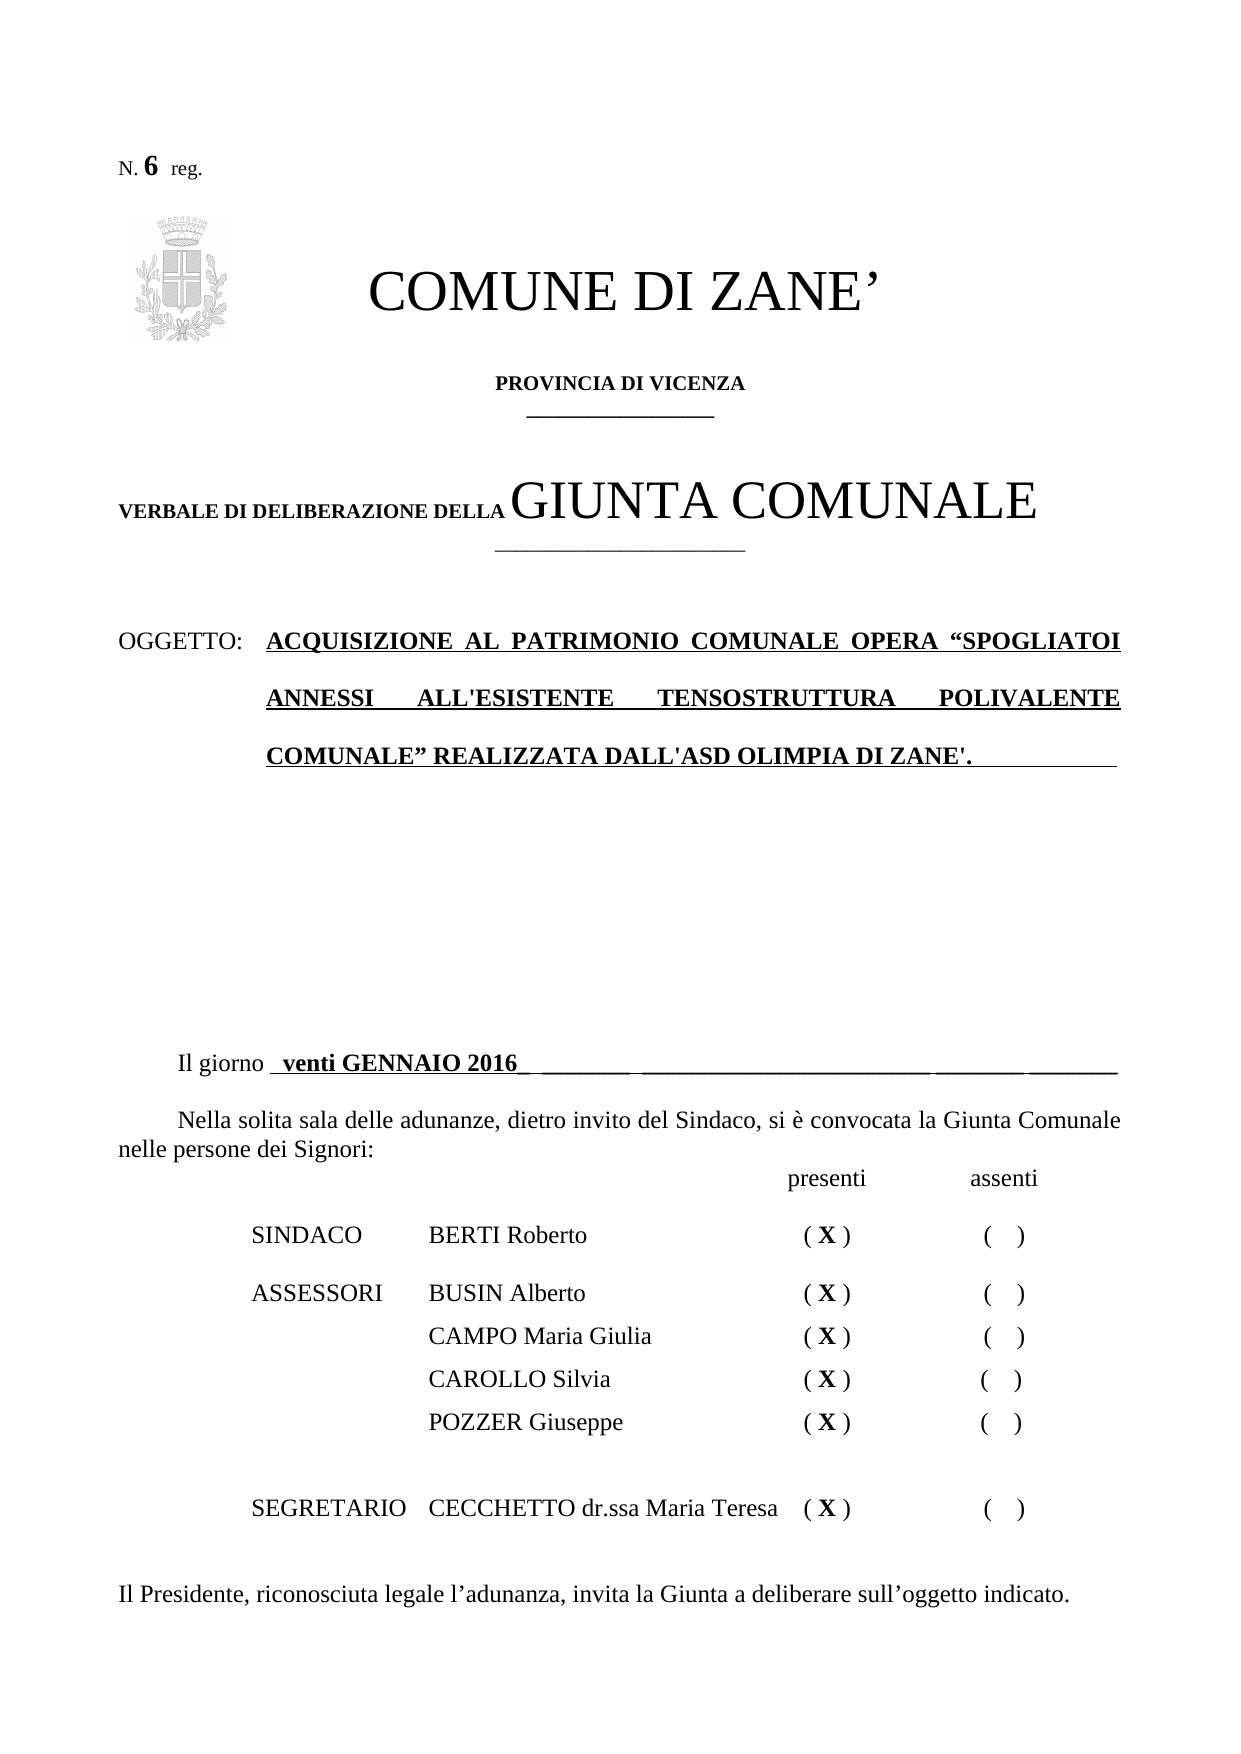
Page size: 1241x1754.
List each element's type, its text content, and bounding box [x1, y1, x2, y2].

text ASSESSORI BUSIN Alberto ( X ) ( ) [118, 1278, 1122, 1306]
text SEGRETARIO CECCHETTO dr.ssa Maria Teresa ( X ) ( ) [118, 1493, 1122, 1522]
text POZZER Giuseppe ( X ) ( ) [118, 1407, 1122, 1436]
text CAMPO Maria Giulia ( X ) ( ) [118, 1321, 1122, 1349]
text Nella solita sala delle adunanze, dietro invito del Sindaco, si è convocata la Giunta Comunale nelle persone dei Signori: [118, 1105, 1122, 1163]
text N. 6 reg. [118, 148, 1122, 181]
text Il Presidente, riconosciuta legale l’adunanza, invita la Giunta a deliberare sull’oggetto indicato. [118, 1579, 1121, 1608]
text CAROLLO Silvia ( X ) ( ) [118, 1364, 1122, 1393]
text PROVINCIA DI VICENZA [118, 371, 1122, 395]
text SINDACO BERTI Roberto ( X ) ( ) [118, 1220, 1122, 1249]
text VERBALE DI DELIBERAZIONE DELLA GIUNTA COMUNALE [118, 468, 1122, 530]
text OGGETTO: ACQUISIZIONE AL PATRIMONIO COMUNALE OPERA “SPOGLIATOI ANNESSI ALL'ESISTENTE TENSOSTRUTTURA POLIVALENTE COMUNALE” REALIZZATA DALL'ASD OLIMPIA DI ZANE'. [118, 626, 1121, 769]
text Il giorno venti GENNAIO 2016_ _______ _______________________ _______ _______ [118, 1048, 1122, 1076]
text presenti assenti [118, 1163, 1122, 1191]
text COMUNE DI ZANE’ [118, 207, 1122, 371]
text ________________________ [118, 530, 1122, 554]
text __________________ [118, 395, 1122, 419]
